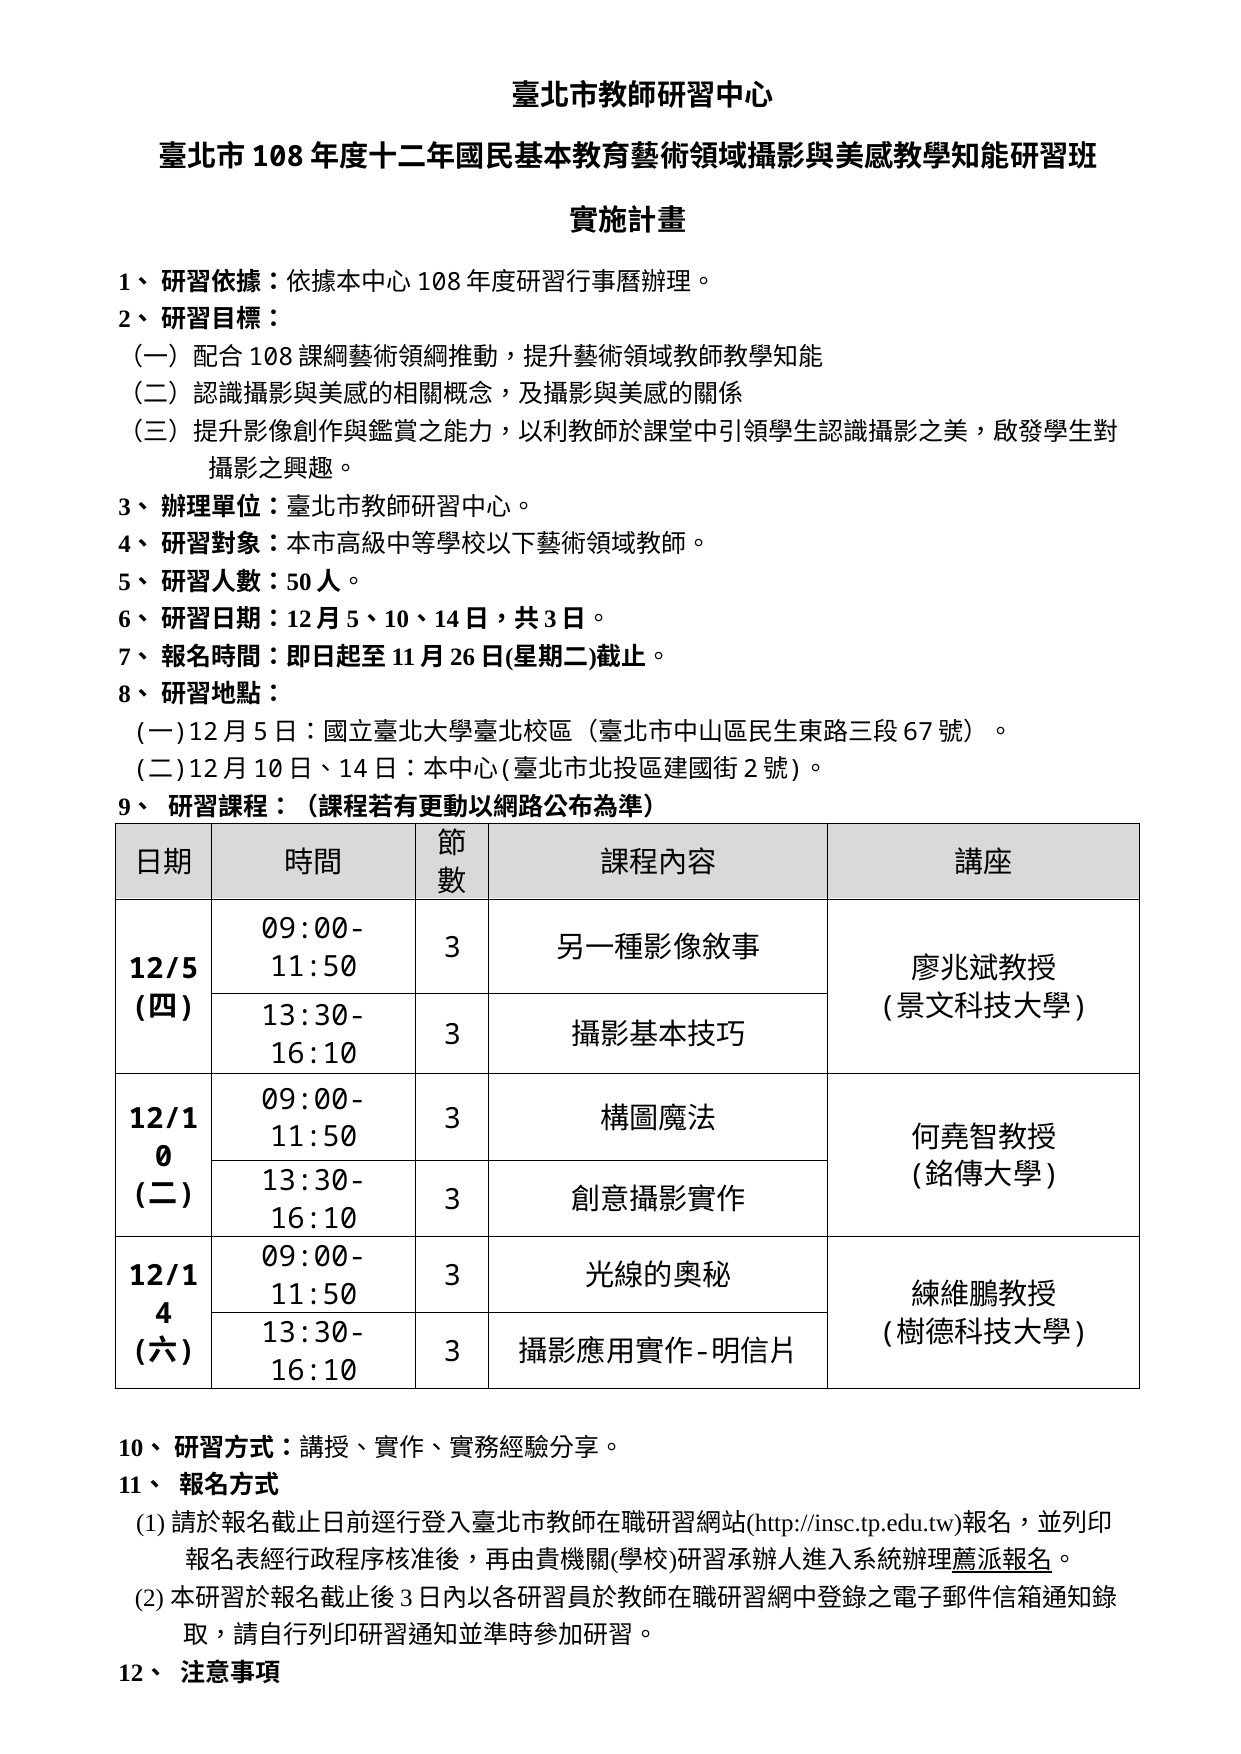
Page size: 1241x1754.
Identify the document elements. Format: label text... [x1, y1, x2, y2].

list 本研習於報名截止後3日內以各研習員於教師在職研習網中登錄之電子郵件信箱通知錄 [134, 1576, 1137, 1614]
table_header 課程內容 [489, 824, 827, 898]
table_cell 09:00-11:50 [212, 900, 415, 992]
list 注意事項 [118, 1651, 1137, 1689]
list 研習對象：本市高級中等學校以下藝術領域教師。 [118, 522, 1137, 560]
table_header 時間 [212, 824, 415, 898]
table_header 日期 [116, 824, 211, 898]
table_cell 光線的奧秘 [489, 1237, 827, 1312]
text (一)12月5日：國立臺北大學臺北校區（臺北市中山區民生東路三段67號）。 [133, 710, 1137, 747]
list 研習地點： [118, 672, 1137, 710]
text 臺北市108年度十二年國民基本教育藝術領域攝影與美感教學知能研習班 [118, 133, 1137, 175]
list 研習依據：依據本中心108年度研習行事曆辦理。 [118, 260, 1137, 297]
text 攝影之興趣。 [118, 447, 1137, 485]
text 取，請自行列印研習通知並準時參加研習。 [184, 1614, 1137, 1651]
table_cell 12/5 (四) [116, 900, 211, 1073]
table_cell 3 [416, 994, 488, 1073]
list 報名方式 [118, 1464, 1137, 1501]
text 臺北市教師研習中心 [118, 72, 1137, 114]
text （一）配合108課綱藝術領綱推動，提升藝術領域教師教學知能 [118, 335, 1137, 372]
table_cell 練維鵬教授 (樹德科技大學) [828, 1237, 1139, 1388]
text 報名表經行政程序核准後，再由貴機關(學校)研習承辦人進入系統辦理薦派報名。 [185, 1539, 1137, 1576]
table_cell 13:30-16:10 [212, 1161, 415, 1236]
table_cell 09:00-11:50 [212, 1074, 415, 1159]
list 辦理單位：臺北市教師研習中心。 [118, 485, 1137, 522]
table_header 講座 [828, 824, 1139, 898]
table_header 節數 [416, 824, 488, 898]
table_cell 3 [416, 1074, 488, 1159]
table_cell 廖兆斌教授 (景文科技大學) [828, 900, 1139, 1073]
list 請於報名截止日前逕行登入臺北市教師在職研習網站(http://insc.tp.edu.tw)報名，並列印 [136, 1501, 1137, 1539]
list 研習課程：（課程若有更動以網路公布為準） [118, 785, 1137, 822]
table_cell 12/14 (六) [116, 1237, 211, 1388]
table_cell 3 [416, 1161, 488, 1236]
table_cell 3 [416, 1237, 488, 1312]
table_cell 3 [416, 900, 488, 992]
text （三）提升影像創作與鑑賞之能力，以利教師於課堂中引領學生認識攝影之美，啟發學生對 [118, 410, 1137, 447]
table_cell 何堯智教授 (銘傳大學) [828, 1074, 1139, 1236]
text （二）認識攝影與美感的相關概念，及攝影與美感的關係 [118, 372, 1137, 410]
table_cell 3 [416, 1313, 488, 1388]
table_cell 創意攝影實作 [489, 1161, 827, 1236]
list 研習方式：講授、實作、實務經驗分享。 [118, 1426, 1137, 1464]
list 研習人數：50人。 [118, 560, 1137, 597]
table_cell 攝影基本技巧 [489, 994, 827, 1073]
list 研習日期：12月5、10、14日，共3日。 [118, 597, 1137, 635]
table_cell 09:00-11:50 [212, 1237, 415, 1312]
list 研習目標： [118, 297, 1137, 335]
table_cell 攝影應用實作-明信片 [489, 1313, 827, 1388]
table_cell 13:30-16:10 [212, 1313, 415, 1388]
table_cell 另一種影像敘事 [489, 900, 827, 992]
list 報名時間：即日起至11月26日(星期二)截止。 [118, 635, 1137, 672]
table_cell 構圖魔法 [489, 1074, 827, 1159]
table_cell 13:30-16:10 [212, 994, 415, 1073]
table_cell 12/10 (二) [116, 1074, 211, 1236]
text 實施計畫 [118, 196, 1137, 239]
text (二)12月10日、14日：本中心(臺北市北投區建國街2號)。 [133, 747, 1137, 785]
